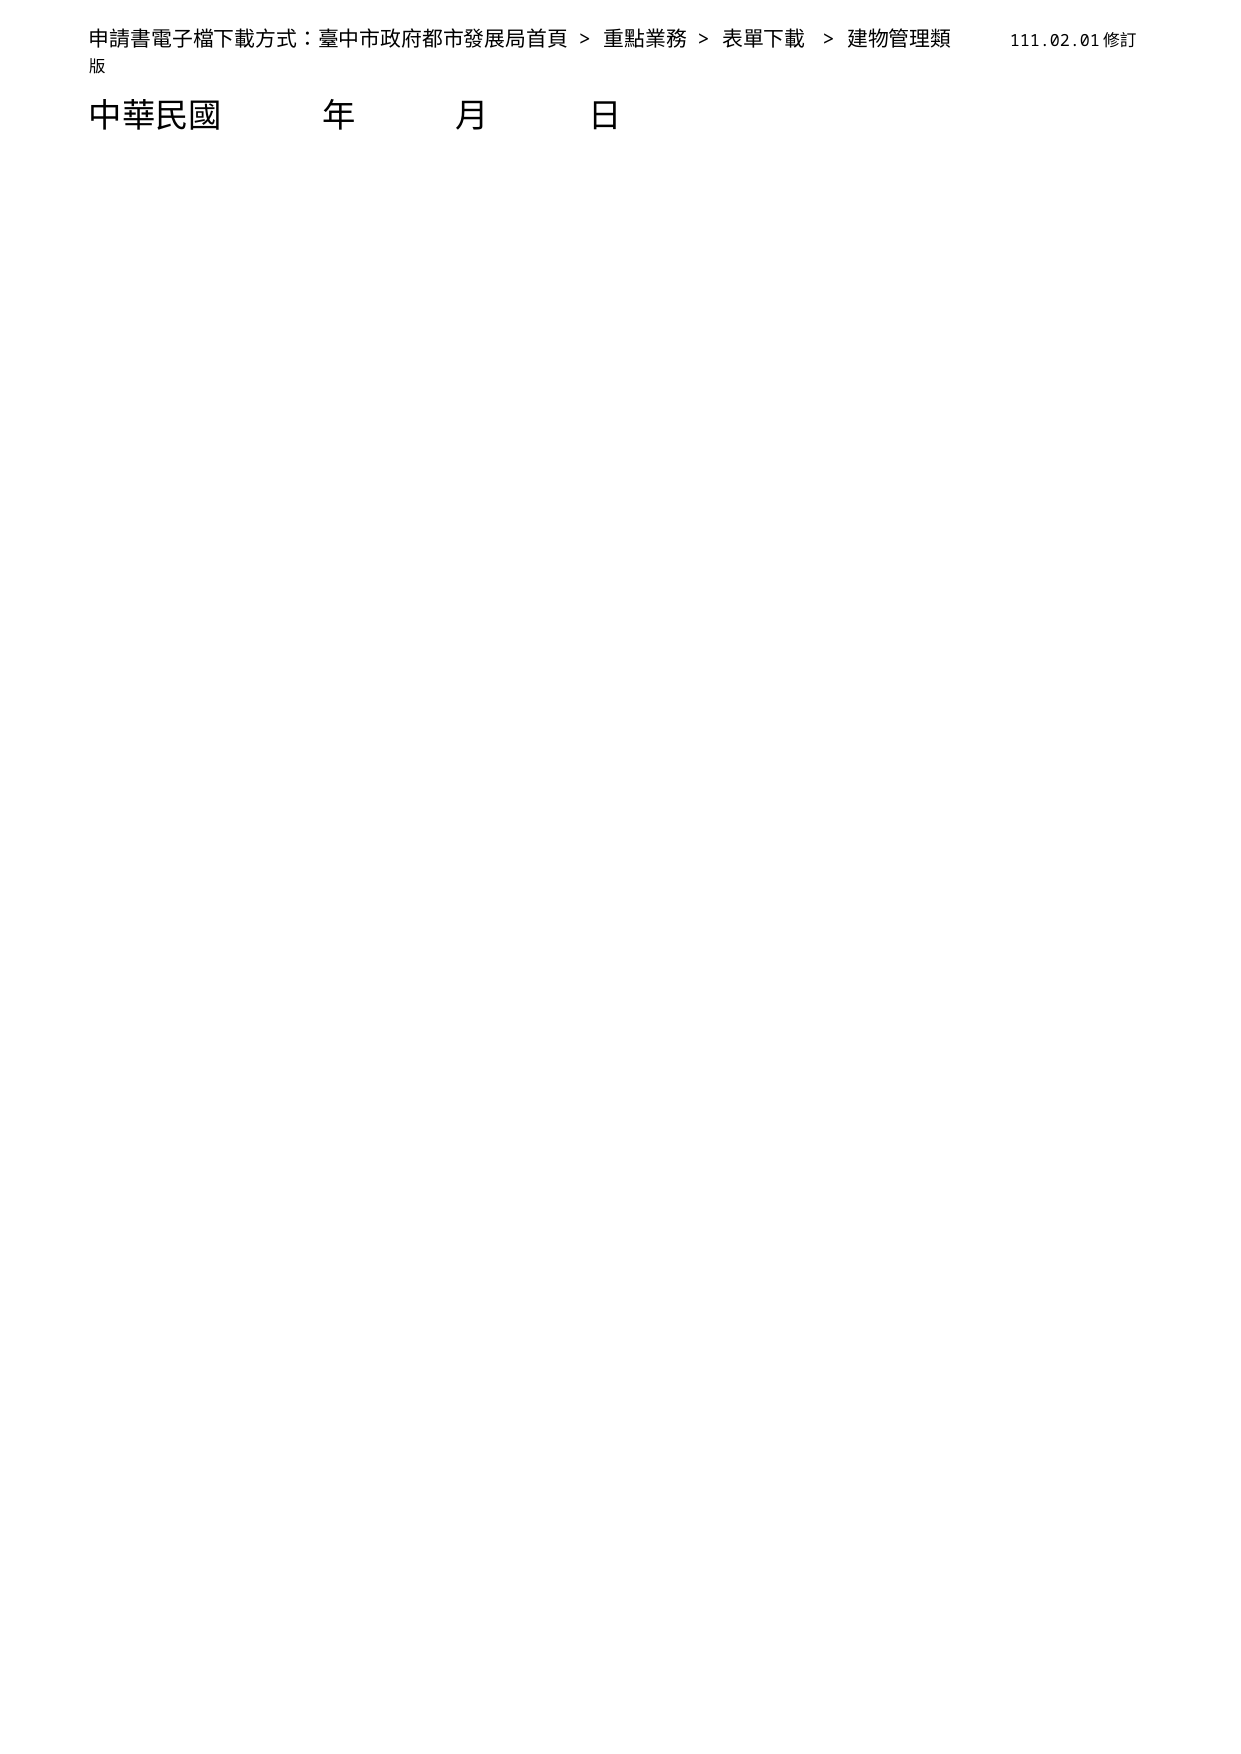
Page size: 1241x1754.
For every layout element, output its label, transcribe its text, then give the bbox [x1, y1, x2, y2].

text 中華民國 年 月 日 [89, 77, 1152, 140]
